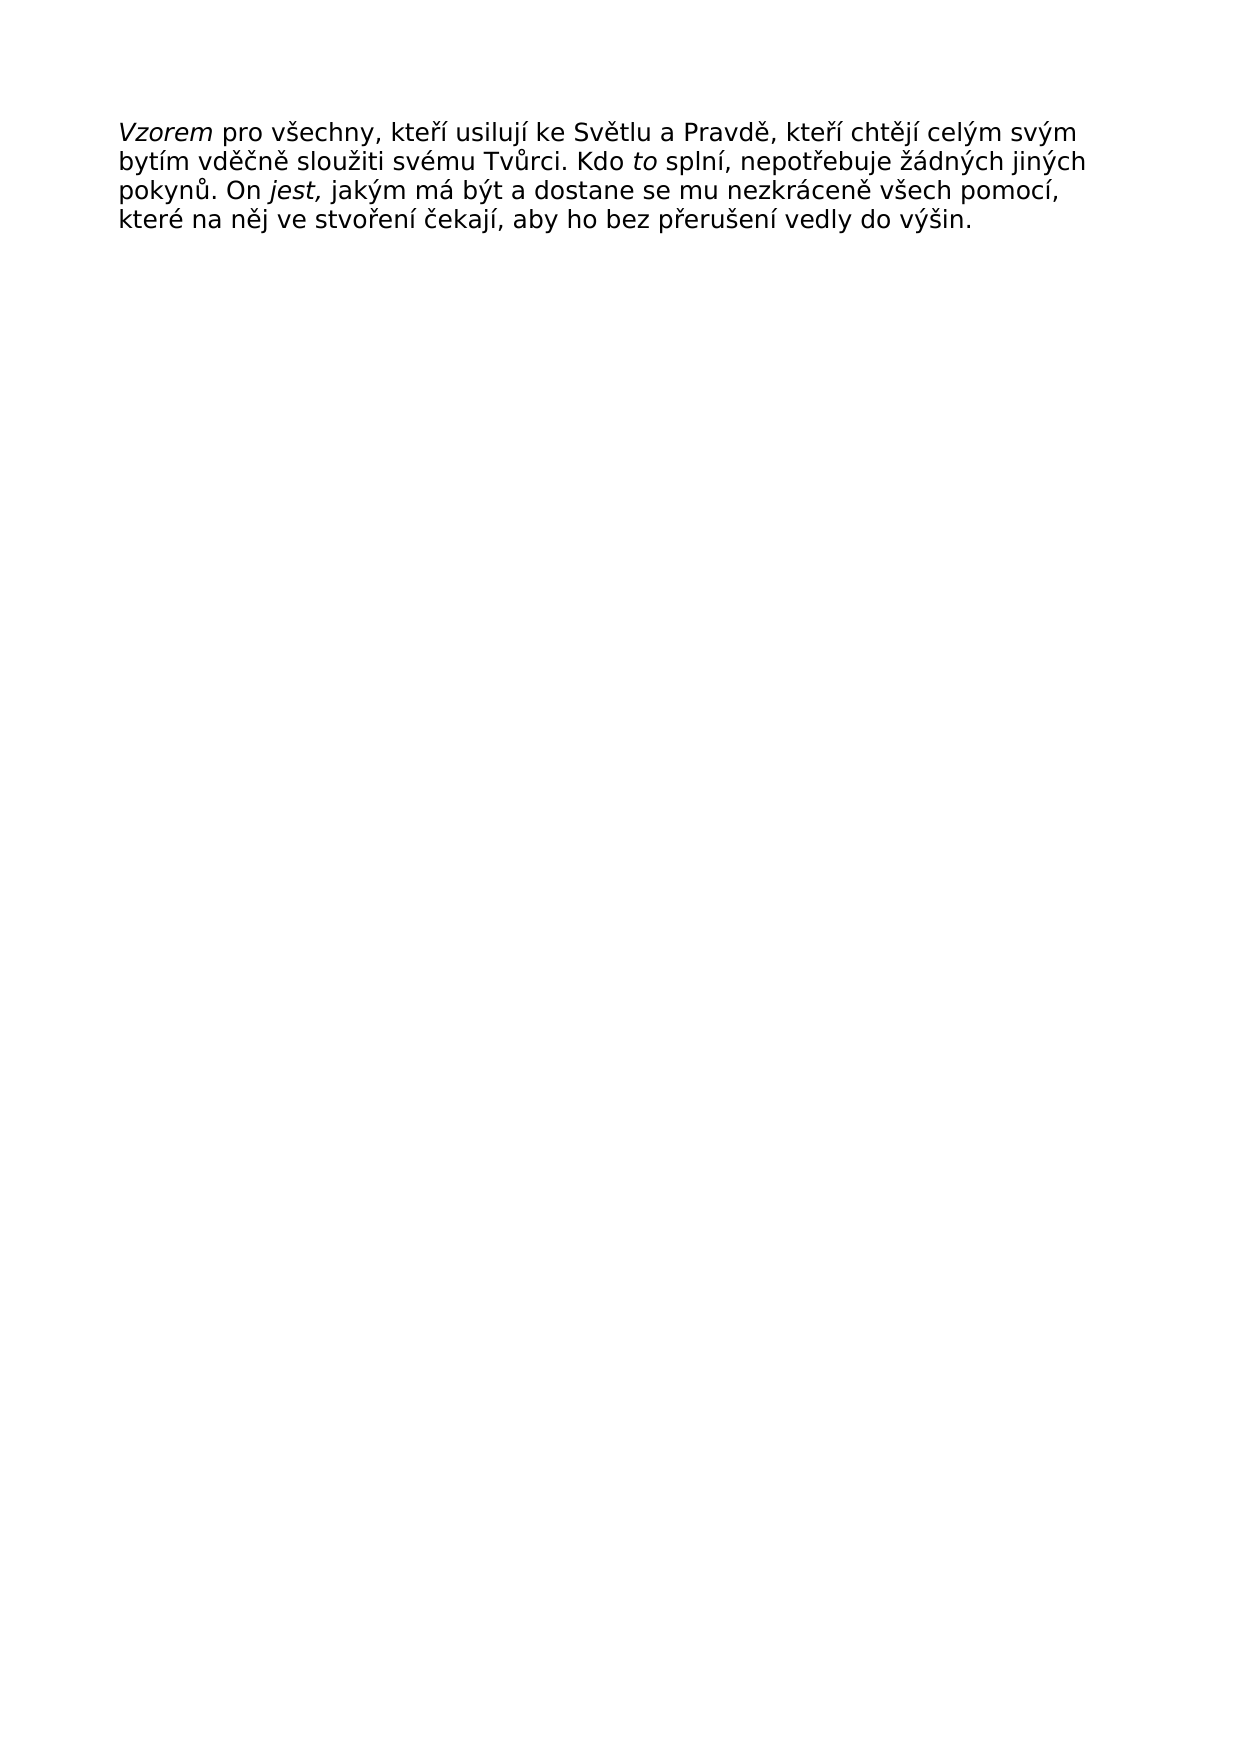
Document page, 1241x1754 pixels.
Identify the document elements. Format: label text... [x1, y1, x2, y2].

text Vzorem pro všechny, kteří usilují ke Světlu a Pravdě, kteří chtějí celým svým bytím vděčně sloužiti svému Tvůrci. Kdo to splní, nepotřebuje žádných jiných pokynů. On jest, jakým má být a dostane se mu nezkráceně všech pomocí, které na něj ve stvoření čekají, aby ho bez přerušení vedly do výšin. [118, 118, 1122, 235]
